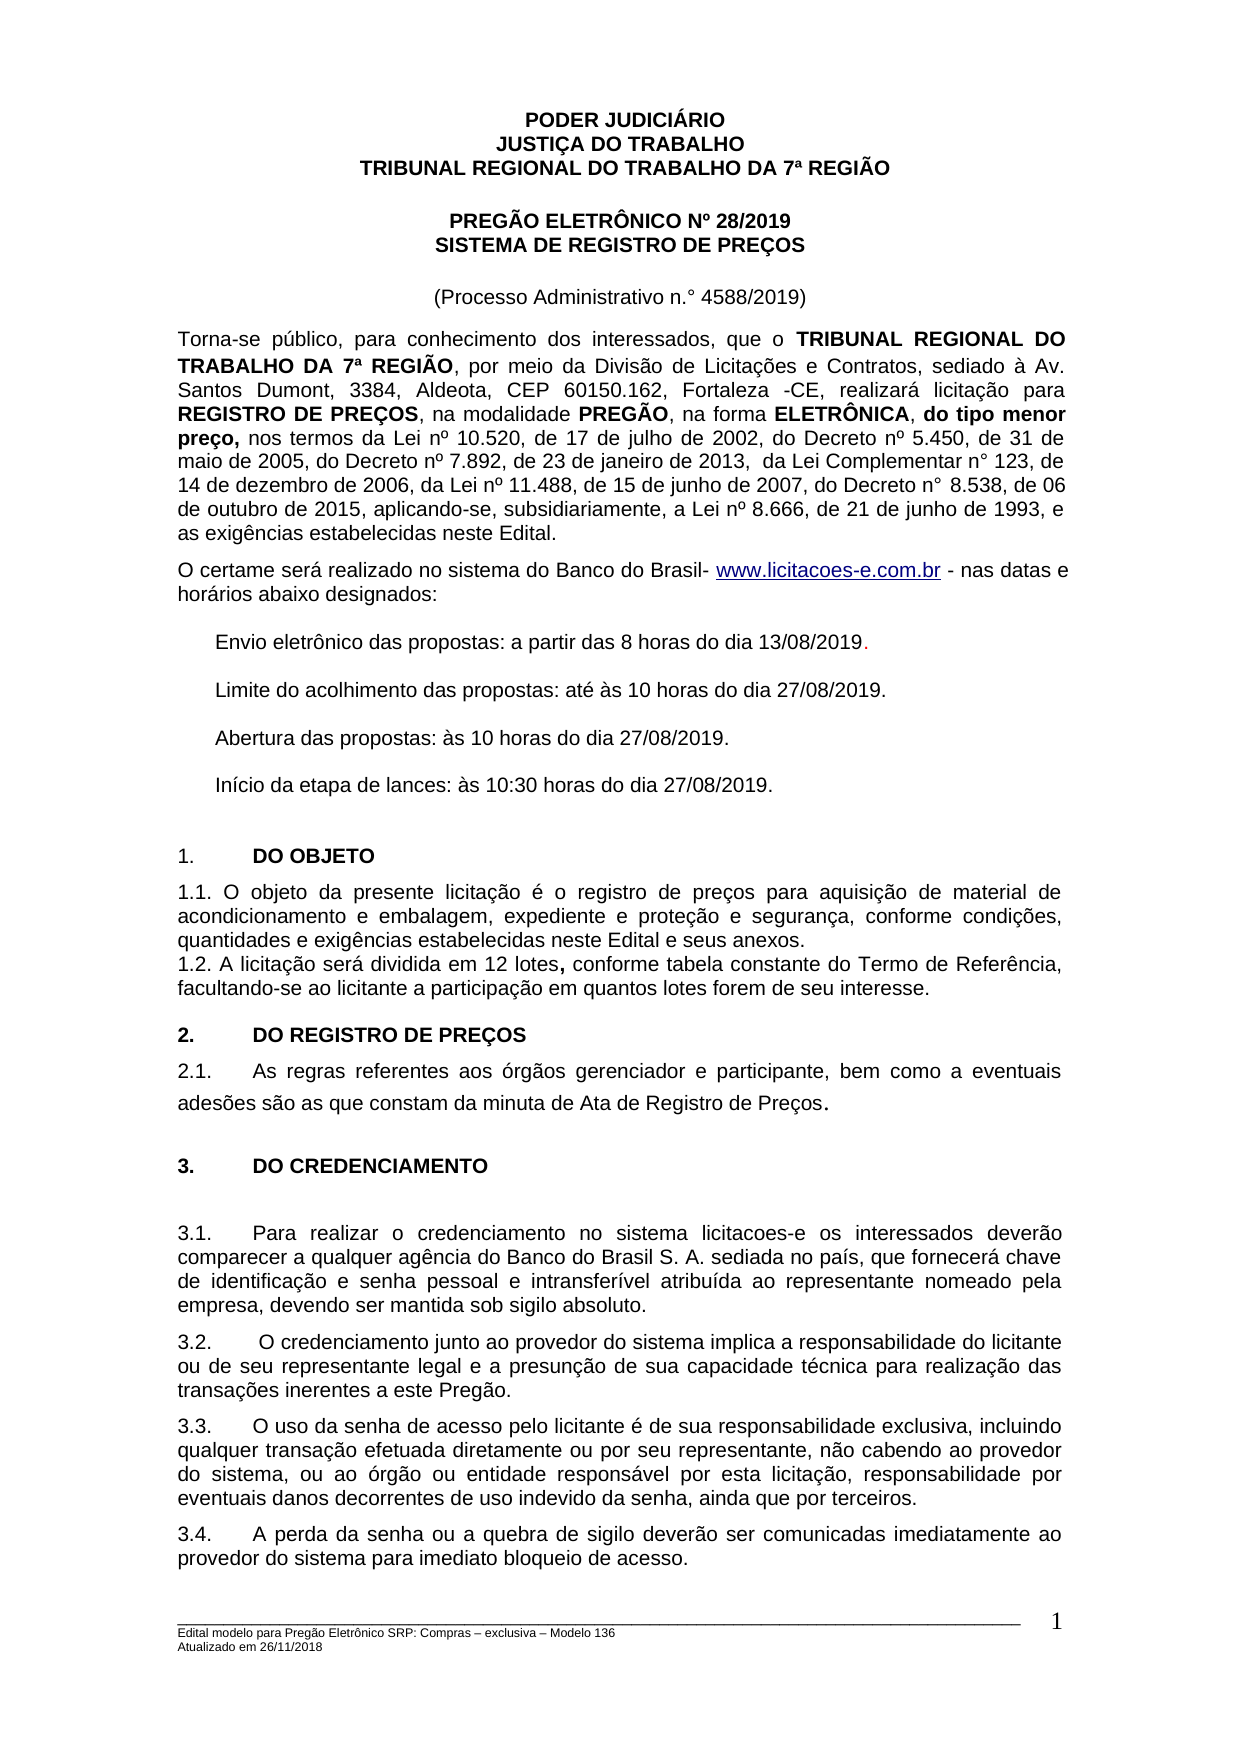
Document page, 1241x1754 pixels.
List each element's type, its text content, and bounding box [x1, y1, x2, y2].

text JUSTIÇA DO TRABALHO [177, 132, 1063, 156]
text Envio eletrônico das propostas: a partir das 8 horas do dia 13/08/2019. [215, 629, 1069, 653]
text Abertura das propostas: às 10 horas do dia 27/08/2019. [215, 725, 1069, 749]
text PODER JUDICIÁRIO [177, 108, 1073, 132]
text O certame será realizado no sistema do Banco do Brasil- www.licitacoes-e.com.br - nas datas e horários abaixo designados: [177, 558, 1069, 606]
list O uso da senha de acesso pelo licitante é de sua responsabilidade exclusiva, incluindo qualquer transação efetuada diretamente ou por seu representante, não cabendo ao provedor do sistema, ou ao órgão ou entidade responsável por esta licitação, responsabilidade por eventuais danos decorrentes de uso indevido da senha, ainda que por terceiros. [177, 1414, 1063, 1509]
text Início da etapa de lances: às 10:30 horas do dia 27/08/2019. [215, 773, 1069, 797]
text PREGÃO ELETRÔNICO Nº 28/2019 [177, 208, 1063, 232]
text TRIBUNAL REGIONAL DO TRABALHO DA 7ª REGIÃO [177, 156, 1073, 180]
list DO REGISTRO DE PREÇOS [177, 1023, 1063, 1047]
list O credenciamento junto ao provedor do sistema implica a responsabilidade do licitante ou de seu representante legal e a presunção de sua capacidade técnica para realização das transações inerentes a este Pregão. [177, 1329, 1063, 1401]
text 1.2. A licitação será dividida em 12 lotes, conforme tabela constante do Termo de Referência, facultando-se ao licitante a participação em quantos lotes forem de seu interesse. [177, 952, 1063, 1000]
list As regras referentes aos órgãos gerenciador e participante, bem como a eventuais adesões são as que constam da minuta de Ata de Registro de Preços. [177, 1059, 1063, 1116]
list A perda da senha ou a quebra de sigilo deverão ser comunicadas imediatamente ao provedor do sistema para imediato bloqueio de acesso. [177, 1522, 1063, 1570]
text Torna-se público, para conhecimento dos interessados, que o TRIBUNAL REGIONAL DO TRABALHO DA 7ª REGIÃO, por meio da Divisão de Licitações e Contratos, sediado à Av. Santos Dumont, 3384, Aldeota, CEP 60150.162, Fortaleza -CE, realizará licitação para REGISTRO DE PREÇOS, na modalidade PREGÃO, na forma ELETRÔNICA, do tipo menor preço, nos termos da Lei nº 10.520, de 17 de julho de 2002, do Decreto nº 5.450, de 31 de maio de 2005, do Decreto nº 7.892, de 23 de janeiro de 2013, da Lei Complementar n° 123, de 14 de dezembro de 2006, da Lei nº 11.488, de 15 de junho de 2007, do Decreto n° 8.538, de 06 de outubro de 2015, aplicando-se, subsidiariamente, a Lei nº 8.666, de 21 de junho de 1993, e as exigências estabelecidas neste Edital. [177, 319, 1066, 545]
list DO CREDENCIAMENTO [177, 1154, 1063, 1178]
text Limite do acolhimento das propostas: até às 10 horas do dia 27/08/2019. [215, 677, 1069, 701]
text (Processo Administrativo n.° 4588/2019) [177, 285, 1063, 309]
list DO OBJETO [177, 844, 1063, 868]
list Para realizar o credenciamento no sistema licitacoes-e os interessados deverão comparecer a qualquer agência do Banco do Brasil S. A. sediada no país, que fornecerá chave de identificação e senha pessoal e intransferível atribuída ao representante nomeado pela empresa, devendo ser mantida sob sigilo absoluto. [177, 1221, 1063, 1317]
text 1.1. O objeto da presente licitação é o registro de preços para aquisição de material de acondicionamento e embalagem, expediente e proteção e segurança, conforme condições, quantidades e exigências estabelecidas neste Edital e seus anexos. [177, 880, 1063, 952]
text SISTEMA DE REGISTRO DE PREÇOS [177, 232, 1063, 256]
